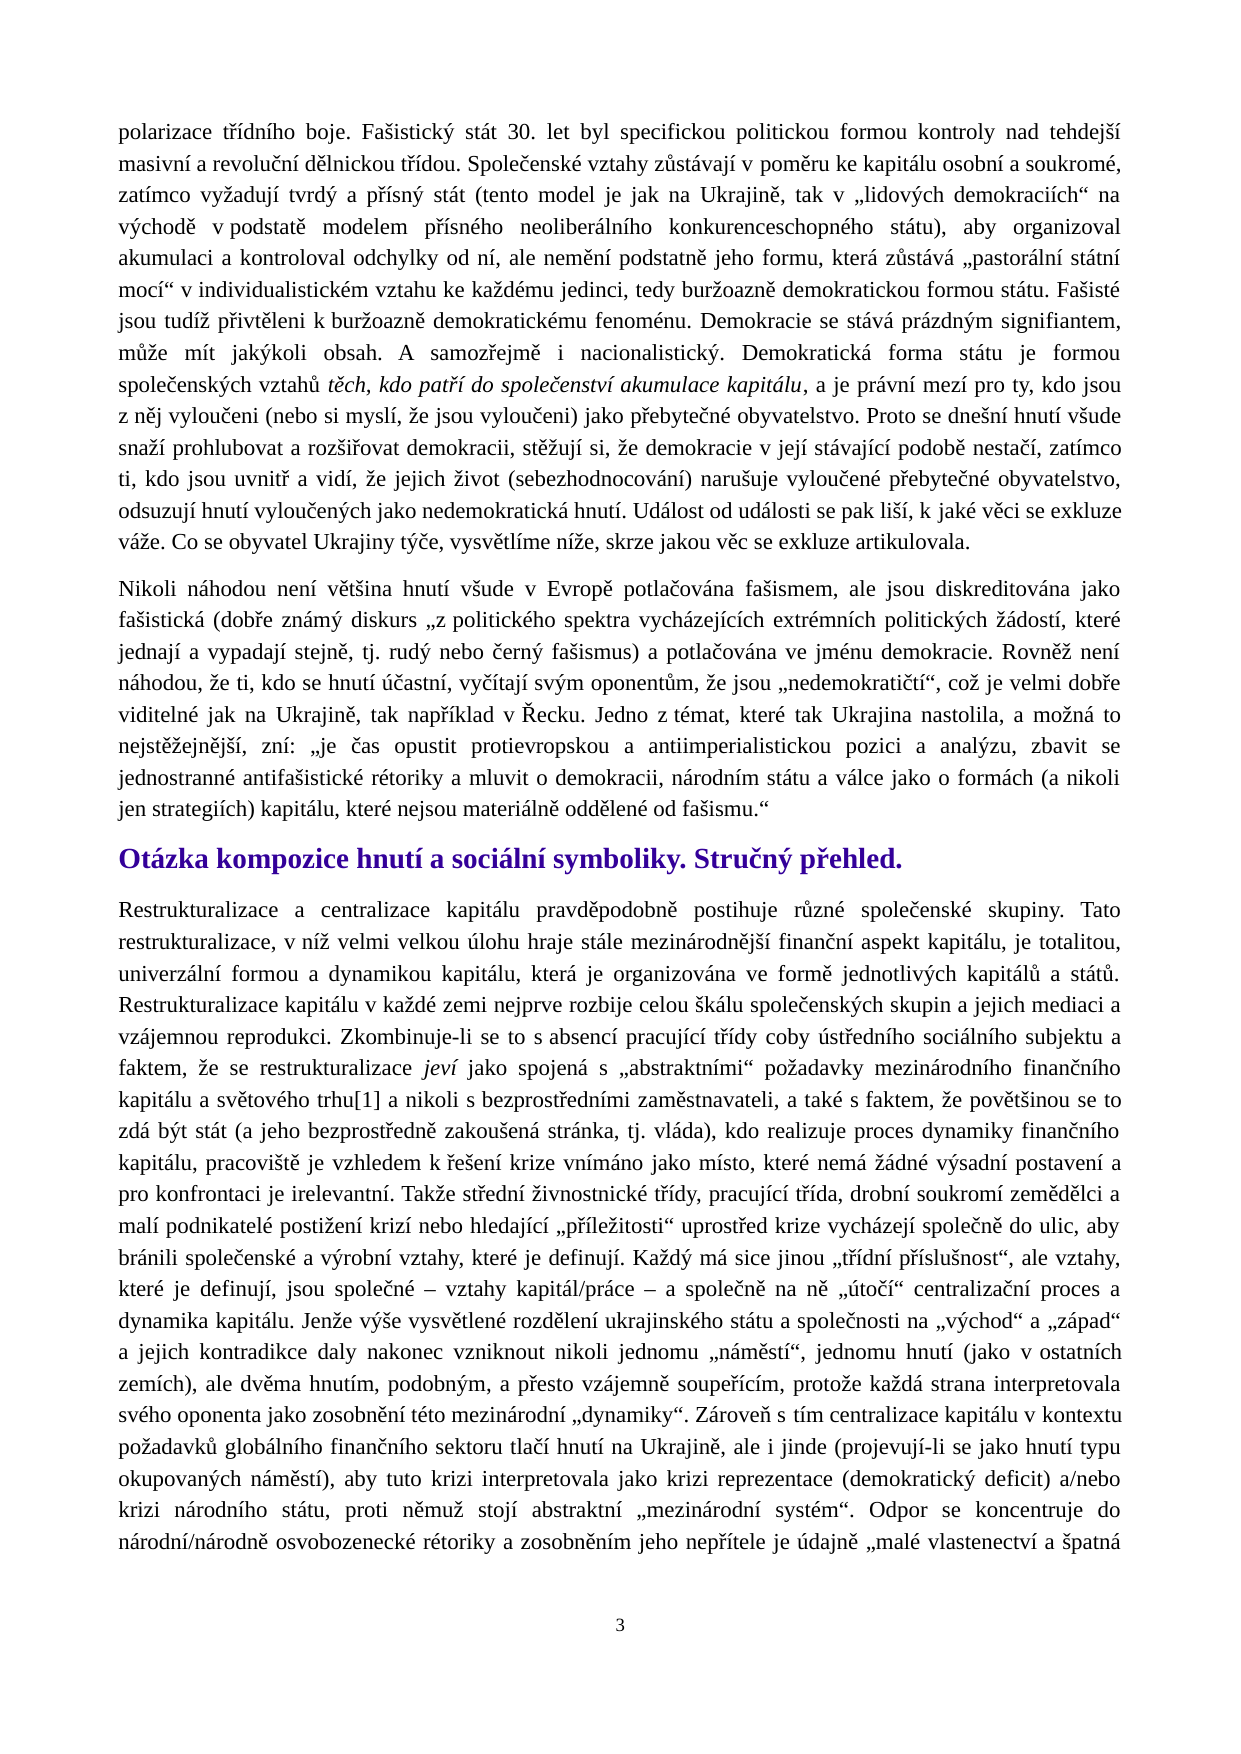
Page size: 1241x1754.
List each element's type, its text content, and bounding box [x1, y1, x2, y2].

text Nikoli náhodou není většina hnutí všude v Evropě potlačována fašismem, ale jsou diskreditována jako fašistická (dobře známý diskurs „z politického spektra vycházejících extrémních politických žádostí, které jednají a vypadají stejně, tj. rudý nebo černý fašismus) a potlačována ve jménu demokracie. Rovněž není náhodou, že ti, kdo se hnutí účastní, vyčítají svým oponentům, že jsou „nedemokratičtí“, což je velmi dobře viditelné jak na Ukrajině, tak například v Řecku. Jedno z témat, které tak Ukrajina nastolila, a možná to nejstěžejnější, zní: „je čas opustit protievropskou a antiimperialistickou pozici a analýzu, zbavit se jednostranné antifašistické rétoriky a mluvit o demokracii, národním státu a válce jako o formách (a nikoli jen strategiích) kapitálu, které nejsou materiálně oddělené od fašismu.“ [118, 574, 1122, 822]
text polarizace třídního boje. Fašistický stát 30. let byl specifickou politickou formou kontroly nad tehdejší masivní a revoluční dělnickou třídou. Společenské vztahy zůstávají v poměru ke kapitálu osobní a soukromé, zatímco vyžadují tvrdý a přísný stát (tento model je jak na Ukrajině, tak v „lidových demokraciích“ na východě v podstatě modelem přísného neoliberálního konkurenceschopného státu), aby organizoval akumulaci a kontroloval odchylky od ní, ale nemění podstatně jeho formu, která zůstává „pastorální státní mocí“ v individualistickém vztahu ke každému jedinci, tedy buržoazně demokratickou formou státu. Fašisté jsou tudíž přivtěleni k buržoazně demokratickému fenoménu. Demokracie se stává prázdným signifiantem, může mít jakýkoli obsah. A samozřejmě i nacionalistický. Demokratická forma státu je formou společenských vztahů těch, kdo patří do společenství akumulace kapitálu, a je právní mezí pro ty, kdo jsou z něj vyloučeni (nebo si myslí, že jsou vyloučeni) jako přebytečné obyvatelstvo. Proto se dnešní hnutí všude snaží prohlubovat a rozšiřovat demokracii, stěžují si, že demokracie v její stávající podobě nestačí, zatímco ti, kdo jsou uvnitř a vidí, že jejich život (sebezhodnocování) narušuje vyloučené přebytečné obyvatelstvo, odsuzují hnutí vyloučených jako nedemokratická hnutí. Událost od události se pak liší, k jaké věci se exkluze váže. Co se obyvatel Ukrajiny týče, vysvětlíme níže, skrze jakou věc se exkluze artikulovala. [118, 118, 1122, 555]
text Restrukturalizace a centralizace kapitálu pravděpodobně postihuje různé společenské skupiny. Tato restrukturalizace, v níž velmi velkou úlohu hraje stále mezinárodnější finanční aspekt kapitálu, je totalitou, univerzální formou a dynamikou kapitálu, která je organizována ve formě jednotlivých kapitálů a států. Restrukturalizace kapitálu v každé zemi nejprve rozbije celou škálu společenských skupin a jejich mediaci a vzájemnou reprodukci. Zkombinuje-li se to s absencí pracující třídy coby ústředního sociálního subjektu a faktem, že se restrukturalizace jeví jako spojená s „abstraktními“ požadavky mezinárodního finančního kapitálu a světového trhu[1] a nikoli s bezprostředními zaměstnavateli, a také s faktem, že povětšinou se to zdá být stát (a jeho bezprostředně zakoušená stránka, tj. vláda), kdo realizuje proces dynamiky finančního kapitálu, pracoviště je vzhledem k řešení krize vnímáno jako místo, které nemá žádné výsadní postavení a pro konfrontaci je irelevantní. Takže střední živnostnické třídy, pracující třída, drobní soukromí zemědělci a malí podnikatelé postižení krizí nebo hledající „příležitosti“ uprostřed krize vycházejí společně do ulic, aby bránili společenské a výrobní vztahy, které je definují. Každý má sice jinou „třídní příslušnost“, ale vztahy, které je definují, jsou společné – vztahy kapitál/práce – a společně na ně „útočí“ centralizační proces a dynamika kapitálu. Jenže výše vysvětlené rozdělení ukrajinského státu a společnosti na „východ“ a „západ“ a jejich kontradikce daly nakonec vzniknout nikoli jednomu „náměstí“, jednomu hnutí (jako v ostatních zemích), ale dvěma hnutím, podobným, a přesto vzájemně soupeřícím, protože každá strana interpretovala svého oponenta jako zosobnění této mezinárodní „dynamiky“. Zároveň s tím centralizace kapitálu v kontextu požadavků globálního finančního sektoru tlačí hnutí na Ukrajině, ale i jinde (projevují-li se jako hnutí typu okupovaných náměstí), aby tuto krizi interpretovala jako krizi reprezentace (demokratický deficit) a/nebo krizi národního státu, proti němuž stojí abstraktní „mezinárodní systém“. Odpor se koncentruje do národní/národně osvobozenecké rétoriky a zosobněním jeho nepřítele je údajně „malé vlastenectví a špatná [118, 896, 1122, 1554]
text Otázka kompozice hnutí a sociální symboliky. Stručný přehled. [118, 842, 1122, 875]
